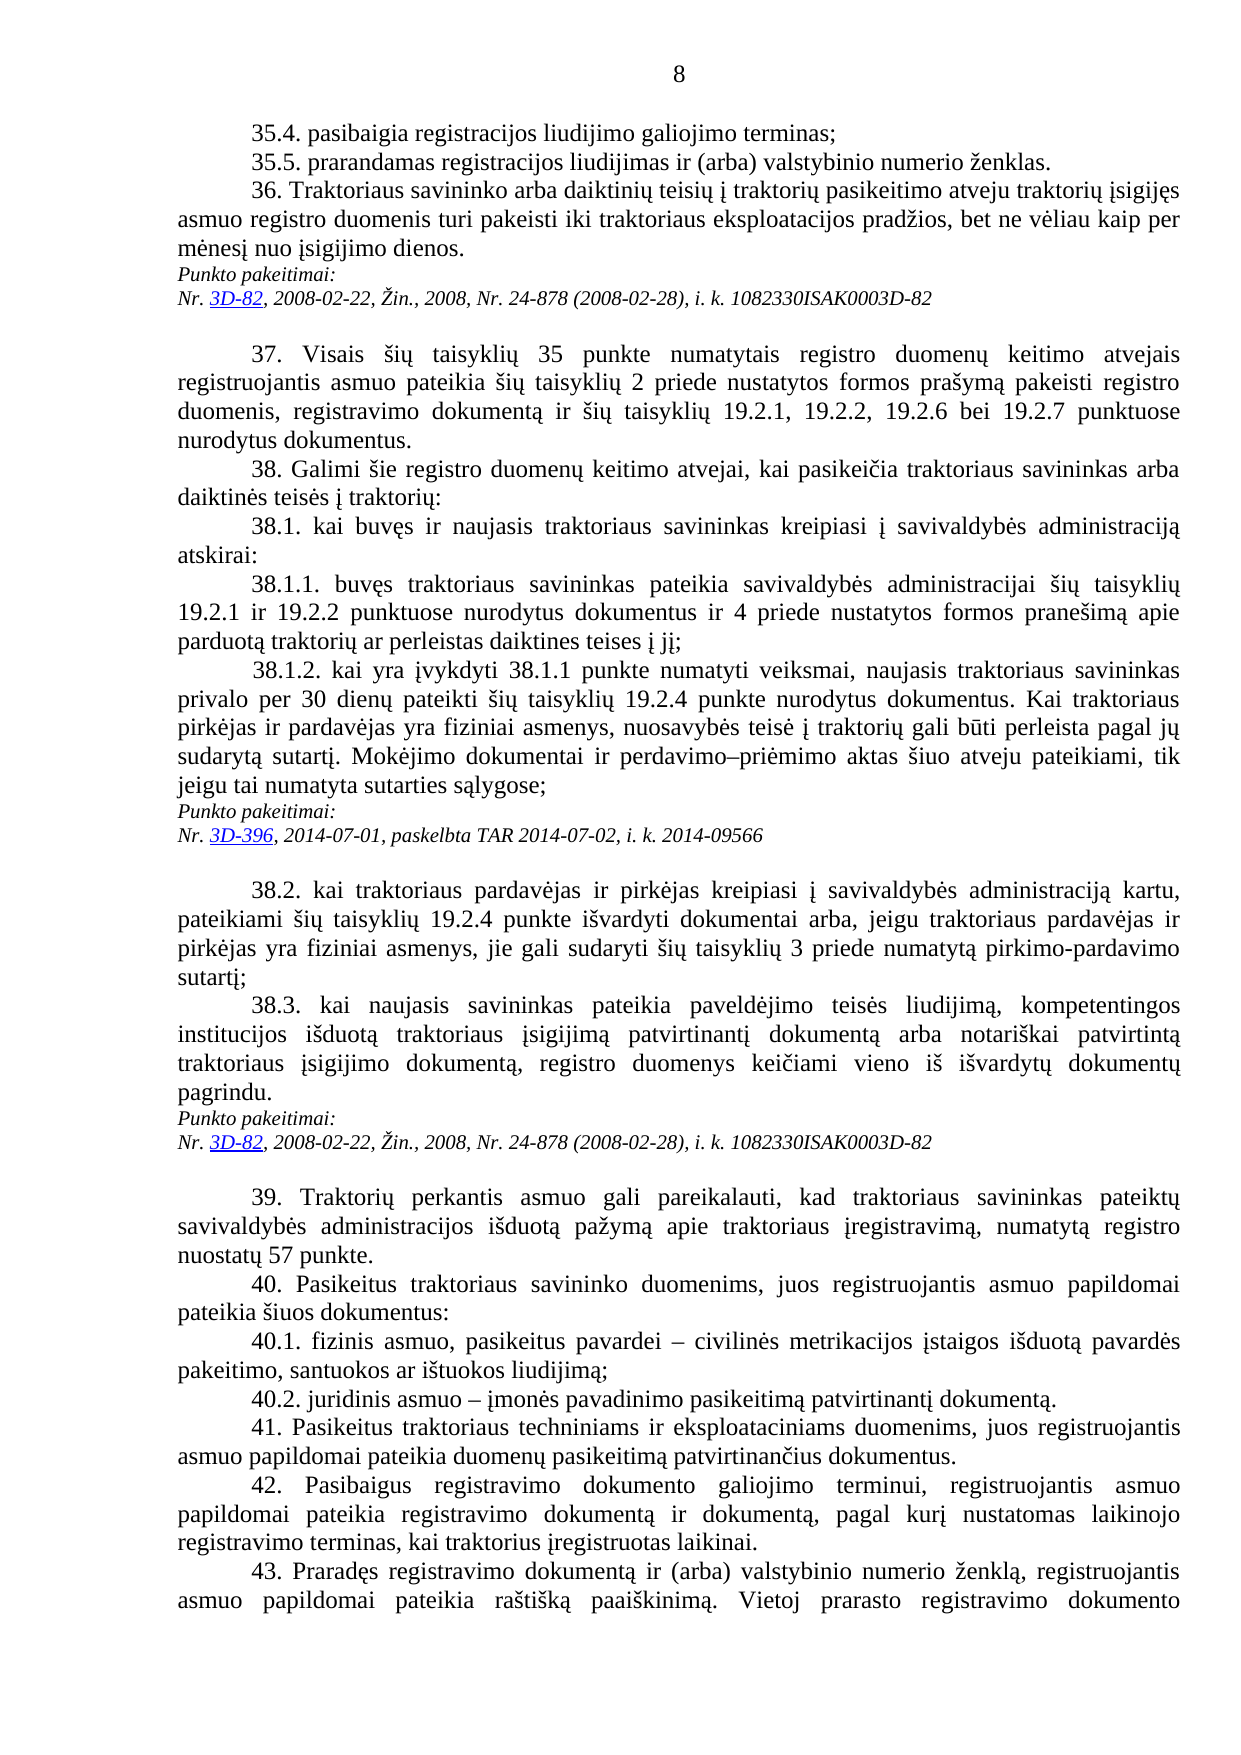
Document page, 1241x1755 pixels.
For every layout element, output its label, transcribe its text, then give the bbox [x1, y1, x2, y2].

text 39. Traktorių perkantis asmuo gali pareikalauti, kad traktoriaus savininkas pateiktų savivaldybės administracijos išduotą pažymą apie traktoriaus įregistravimą, numatytą registro nuostatų 57 punkte. [177, 1182, 1181, 1269]
text 38.1.1. buvęs traktoriaus savininkas pateikia savivaldybės administracijai šių taisyklių 19.2.1 ir 19.2.2 punktuose nurodytus dokumentus ir 4 priede nustatytos formos pranešimą apie parduotą traktorių ar perleistas daiktines teises į jį; [177, 569, 1181, 655]
text 38.1. kai buvęs ir naujasis traktoriaus savininkas kreipiasi į savivaldybės administraciją atskirai: [177, 511, 1181, 569]
text 40. Pasikeitus traktoriaus savininko duomenims, juos registruojantis asmuo papildomai pateikia šiuos dokumentus: [177, 1269, 1181, 1326]
text 38.3. kai naujasis savininkas pateikia paveldėjimo teisės liudijimą, kompetentingos institucijos išduotą traktoriaus įsigijimą patvirtinantį dokumentą arba notariškai patvirtintą traktoriaus įsigijimo dokumentą, registro duomenys keičiami vieno iš išvardytų dokumentų pagrindu. [177, 991, 1181, 1106]
text Punkto pakeitimai: [177, 1106, 1181, 1130]
text 40.1. fizinis asmuo, pasikeitus pavardei – civilinės metrikacijos įstaigos išduotą pavardės pakeitimo, santuokos ar ištuokos liudijimą; [177, 1326, 1181, 1384]
text 40.2. juridinis asmuo – įmonės pavadinimo pasikeitimą patvirtinantį dokumentą. [177, 1384, 1181, 1412]
text 38.1.2. kai yra įvykdyti 38.1.1 punkte numatyti veiksmai, naujasis traktoriaus savininkas privalo per 30 dienų pateikti šių taisyklių 19.2.4 punkte nurodytus dokumentus. Kai traktoriaus pirkėjas ir pardavėjas yra fiziniai asmenys, nuosavybės teisė į traktorių gali būti perleista pagal jų sudarytą sutartį. Mokėjimo dokumentai ir perdavimo–priėmimo aktas šiuo atveju pateikiami, tik jeigu tai numatyta sutarties sąlygose; [177, 655, 1181, 799]
text Nr. 3D-396, 2014-07-01, paskelbta TAR 2014-07-02, i. k. 2014-09566 [177, 823, 1181, 847]
text Punkto pakeitimai: [177, 799, 1181, 823]
text 36. Traktoriaus savininko arba daiktinių teisių į traktorių pasikeitimo atveju traktorių įsigijęs asmuo registro duomenis turi pakeisti iki traktoriaus eksploatacijos pradžios, bet ne vėliau kaip per mėnesį nuo įsigijimo dienos. [177, 176, 1181, 262]
text 38. Galimi šie registro duomenų keitimo atvejai, kai pasikeičia traktoriaus savininkas arba daiktinės teisės į traktorių: [177, 454, 1181, 511]
text Nr. 3D-82, 2008-02-22, Žin., 2008, Nr. 24-878 (2008-02-28), i. k. 1082330ISAK0003D-82 [177, 286, 1181, 310]
text 41. Pasikeitus traktoriaus techniniams ir eksploataciniams duomenims, juos registruojantis asmuo papildomai pateikia duomenų pasikeitimą patvirtinančius dokumentus. [177, 1412, 1181, 1470]
text 35.5. prarandamas registracijos liudijimas ir (arba) valstybinio numerio ženklas. [177, 147, 1181, 176]
text Punkto pakeitimai: [177, 262, 1181, 286]
text 35.4. pasibaigia registracijos liudijimo galiojimo terminas; [177, 118, 1181, 147]
text 42. Pasibaigus registravimo dokumento galiojimo terminui, registruojantis asmuo papildomai pateikia registravimo dokumentą ir dokumentą, pagal kurį nustatomas laikinojo registravimo terminas, kai traktorius įregistruotas laikinai. [177, 1470, 1181, 1556]
text Nr. 3D-82, 2008-02-22, Žin., 2008, Nr. 24-878 (2008-02-28), i. k. 1082330ISAK0003D-82 [177, 1130, 1181, 1154]
text 37. Visais šių taisyklių 35 punkte numatytais registro duomenų keitimo atvejais registruojantis asmuo pateikia šių taisyklių 2 priede nustatytos formos prašymą pakeisti registro duomenis, registravimo dokumentą ir šių taisyklių 19.2.1, 19.2.2, 19.2.6 bei 19.2.7 punktuose nurodytus dokumentus. [177, 339, 1181, 454]
text 38.2. kai traktoriaus pardavėjas ir pirkėjas kreipiasi į savivaldybės administraciją kartu, pateikiami šių taisyklių 19.2.4 punkte išvardyti dokumentai arba, jeigu traktoriaus pardavėjas ir pirkėjas yra fiziniai asmenys, jie gali sudaryti šių taisyklių 3 priede numatytą pirkimo-pardavimo sutartį; [177, 876, 1181, 991]
text 43. Praradęs registravimo dokumentą ir (arba) valstybinio numerio ženklą, registruojantis asmuo papildomai pateikia raštišką paaiškinimą. Vietoj prarasto registravimo dokumento [177, 1556, 1181, 1614]
